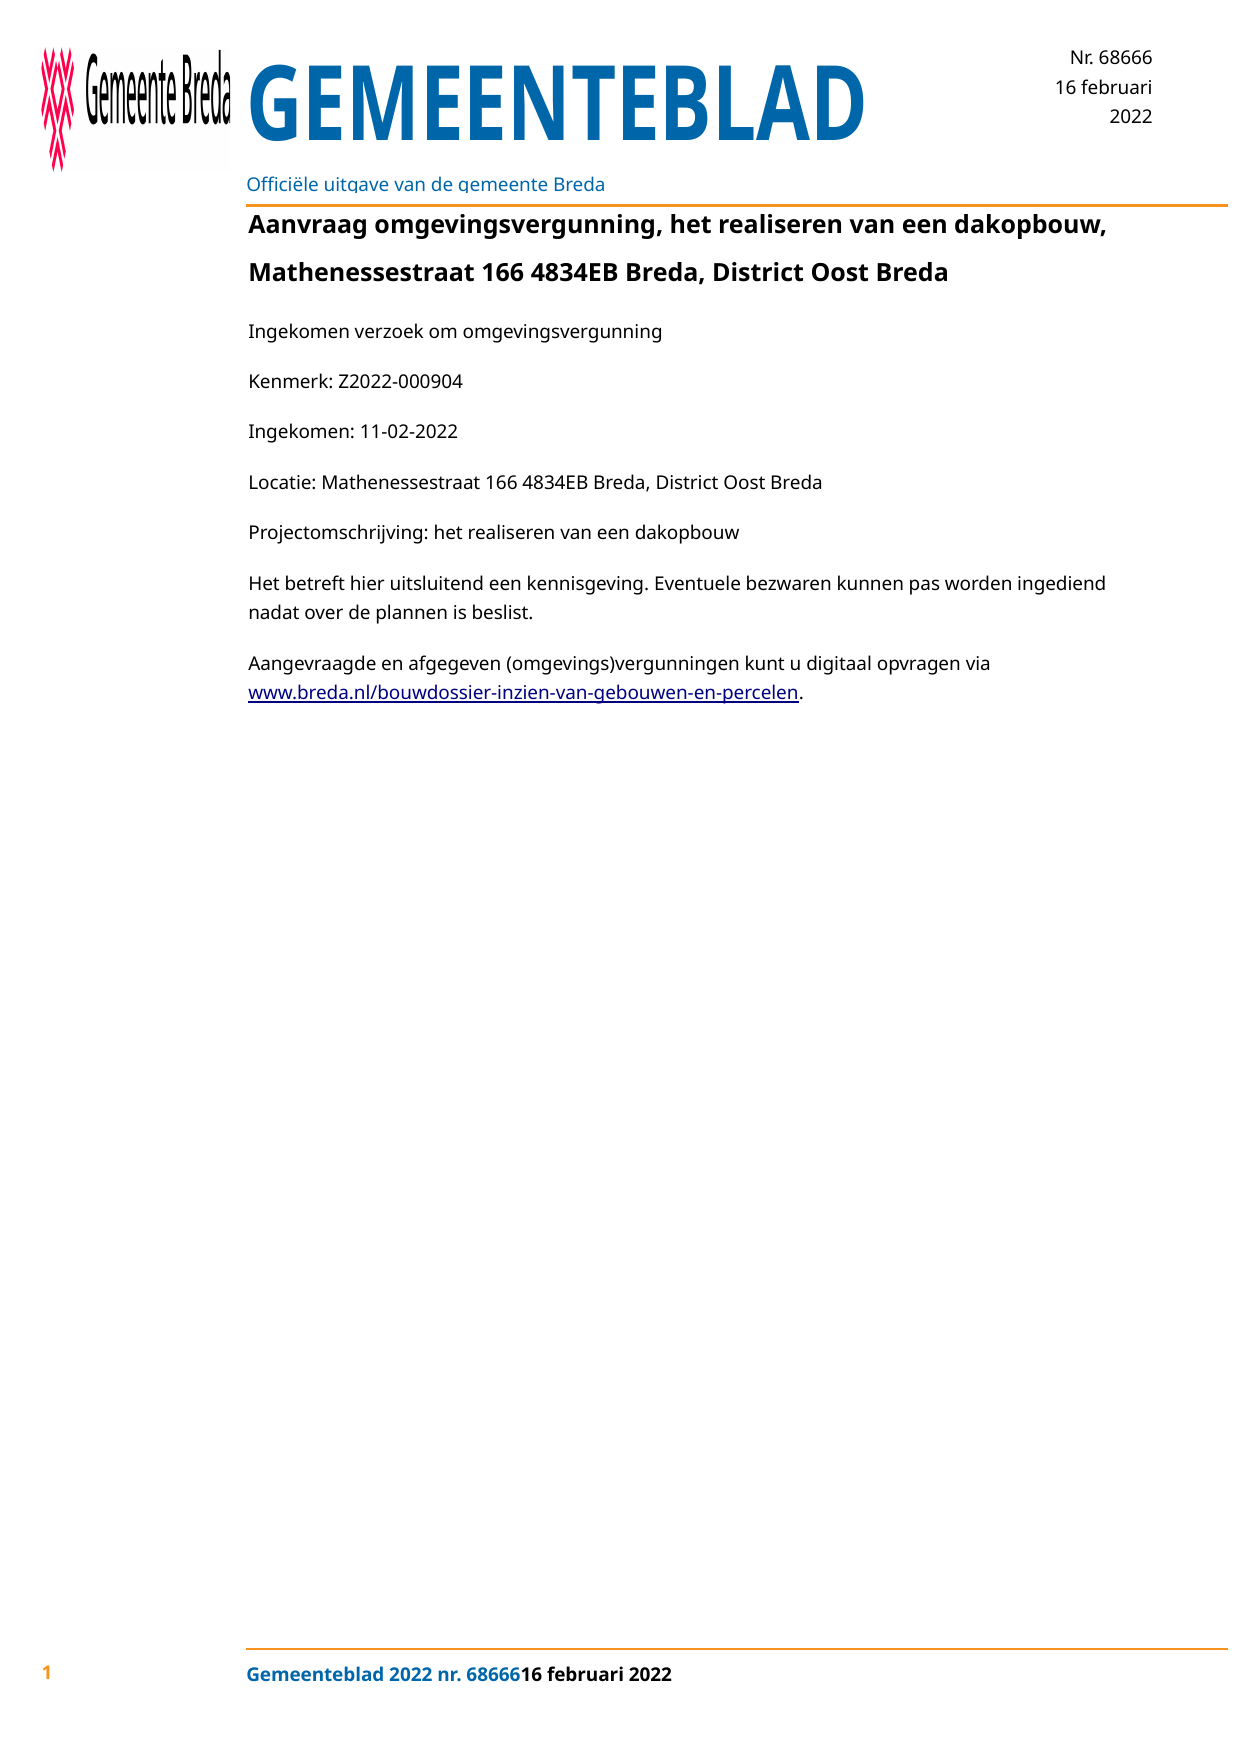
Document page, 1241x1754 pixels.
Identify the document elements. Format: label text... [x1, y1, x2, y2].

picture [41, 47, 231, 172]
text Aangevraagde en afgegeven (omgevings)vergunningen kunt u digitaal opvragen via www.breda.nl/bouwdossier-inzien-van-gebouwen-en-percelen. [248, 650, 1152, 705]
text Ingekomen: 11-02-2022 [248, 419, 1152, 444]
text Kenmerk: Z2022-000904 [248, 368, 1152, 394]
text Aanvraag omgevingsvergunning, het realiseren van een dakopbouw, Mathenessestraat 166 4834EB Breda, District Oost Breda [248, 207, 1152, 288]
text Projectomschrijving: het realiseren van een dakopbouw [248, 519, 1152, 545]
text Het betreft hier uitsluitend een kennisgeving. Eventuele bezwaren kunnen pas worden ingediend nadat over de plannen is beslist. [248, 570, 1152, 625]
text Ingekomen verzoek om omgevingsvergunning [248, 318, 1152, 344]
text Locatie: Mathenessestraat 166 4834EB Breda, District Oost Breda [248, 469, 1152, 495]
